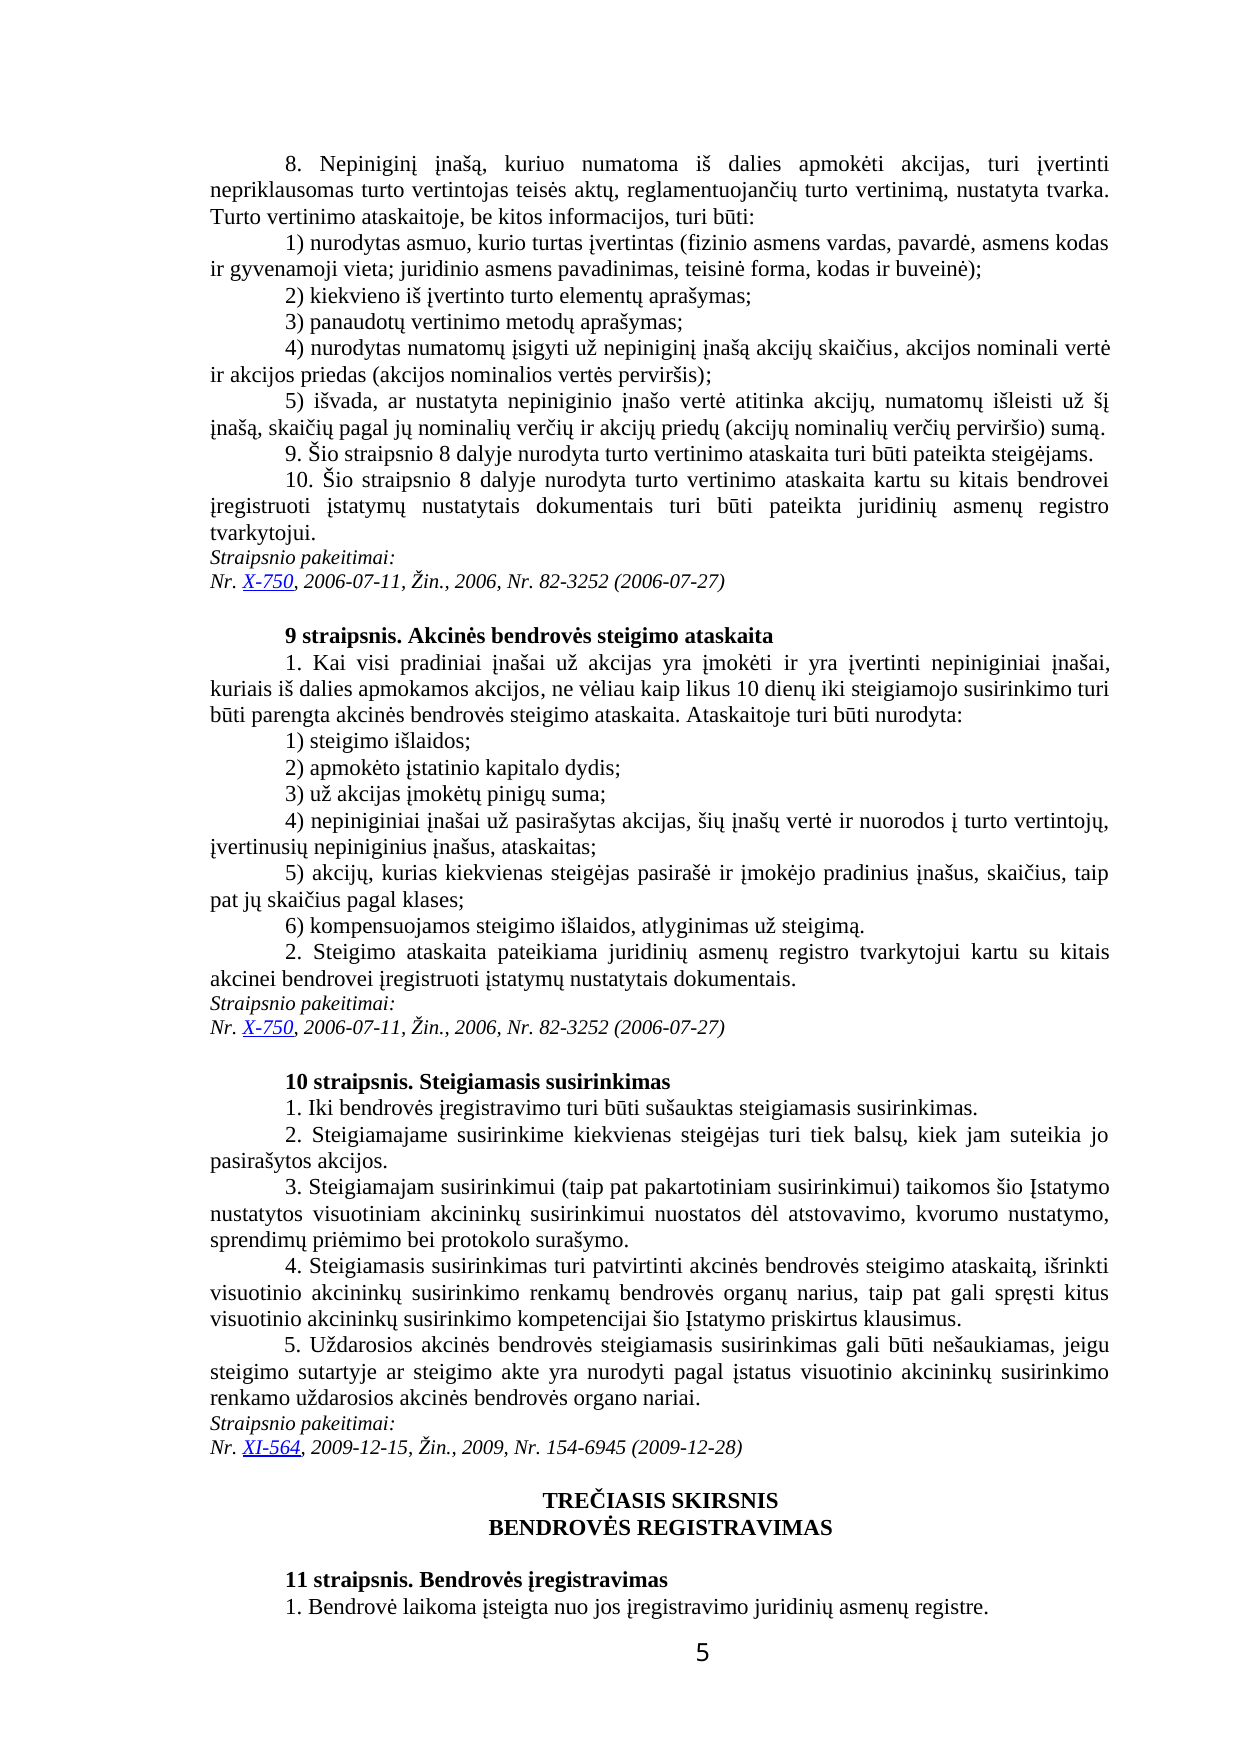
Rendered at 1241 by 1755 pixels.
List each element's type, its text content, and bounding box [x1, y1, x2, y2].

text 1. Bendrovė laikoma įsteigta nuo jos įregistravimo juridinių asmenų registre. [210, 1593, 1111, 1619]
text 4. Steigiamasis susirinkimas turi patvirtinti akcinės bendrovės steigimo ataskaitą, išrinkti visuotinio akcininkų susirinkimo renkamų bendrovės organų narius, taip pat gali spręsti kitus visuotinio akcininkų susirinkimo kompetencijai šio Įstatymo priskirtus klausimus. [210, 1252, 1111, 1332]
text 1) steigimo išlaidos; [210, 728, 1111, 754]
text Nr. X-750, 2006-07-11, Žin., 2006, Nr. 82-3252 (2006-07-27) [210, 1015, 1111, 1039]
text 1. Iki bendrovės įregistravimo turi būti sušauktas steigiamasis susirinkimas. [210, 1094, 1111, 1121]
text 10 straipsnis. Steigiamasis susirinkimas [210, 1068, 1111, 1094]
text 10. Šio straipsnio 8 dalyje nurodyta turto vertinimo ataskaita kartu su kitais bendrovei įregistruoti įstatymų nustatytais dokumentais turi būti pateikta juridinių asmenų registro tvarkytojui. [210, 466, 1111, 545]
text Straipsnio pakeitimai: [210, 545, 1111, 569]
text BENDROVĖS REGISTRAVIMAS [210, 1514, 1111, 1540]
text 3) panaudotų vertinimo metodų aprašymas; [210, 308, 1111, 334]
text 3. Steigiamajam susirinkimui (taip pat pakartotiniam susirinkimui) taikomos šio Įstatymo nustatytos visuotiniam akcininkų susirinkimui nuostatos dėl atstovavimo, kvorumo nustatymo, sprendimų priėmimo bei protokolo surašymo. [210, 1173, 1111, 1252]
text 5) išvada, ar nustatyta nepiniginio įnašo vertė atitinka akcijų, numatomų išleisti už šį įnašą, skaičių pagal jų nominalių verčių ir akcijų priedų (akcijų nominalių verčių perviršio) sumą. [210, 387, 1111, 440]
text 1) nurodytas asmuo, kurio turtas įvertintas (fizinio asmens vardas, pavardė, asmens kodas ir gyvenamoji vieta; juridinio asmens pavadinimas, teisinė forma, kodas ir buveinė); [210, 229, 1111, 282]
text 4) nurodytas numatomų įsigyti už nepiniginį įnašą akcijų skaičius, akcijos nominali vertė ir akcijos priedas (akcijos nominalios vertės perviršis); [210, 334, 1111, 387]
text Straipsnio pakeitimai: [210, 1411, 1111, 1435]
text 8. Nepiniginį įnašą, kuriuo numatoma iš dalies apmokėti akcijas, turi įvertinti nepriklausomas turto vertintojas teisės aktų, reglamentuojančių turto vertinimą, nustatyta tvarka. Turto vertinimo ataskaitoje, be kitos informacijos, turi būti: [210, 150, 1111, 229]
text Straipsnio pakeitimai: [210, 991, 1111, 1015]
text 3) už akcijas įmokėtų pinigų suma; [210, 780, 1111, 807]
text 11 straipsnis. Bendrovės įregistravimas [210, 1567, 1111, 1593]
text 5) akcijų, kurias kiekvienas steigėjas pasirašė ir įmokėjo pradinius įnašus, skaičius, taip pat jų skaičius pagal klases; [210, 859, 1111, 912]
text 5. Uždarosios akcinės bendrovės steigiamasis susirinkimas gali būti nešaukiamas, jeigu steigimo sutartyje ar steigimo akte yra nurodyti pagal įstatus visuotinio akcininkų susirinkimo renkamo uždarosios akcinės bendrovės organo nariai. [210, 1332, 1111, 1411]
text 2. Steigimo ataskaita pateikiama juridinių asmenų registro tvarkytojui kartu su kitais akcinei bendrovei įregistruoti įstatymų nustatytais dokumentais. [210, 938, 1111, 991]
text 9. Šio straipsnio 8 dalyje nurodyta turto vertinimo ataskaita turi būti pateikta steigėjams. [210, 440, 1111, 466]
text 1. Kai visi pradiniai įnašai už akcijas yra įmokėti ir yra įvertinti nepiniginiai įnašai, kuriais iš dalies apmokamos akcijos, ne vėliau kaip likus 10 dienų iki steigiamojo susirinkimo turi būti parengta akcinės bendrovės steigimo ataskaita. Ataskaitoje turi būti nurodyta: [210, 648, 1111, 728]
text 6) kompensuojamos steigimo išlaidos, atlyginimas už steigimą. [210, 912, 1111, 938]
text 2. Steigiamajame susirinkime kiekvienas steigėjas turi tiek balsų, kiek jam suteikia jo pasirašytos akcijos. [210, 1121, 1111, 1173]
text 4) nepiniginiai įnašai už pasirašytas akcijas, šių įnašų vertė ir nuorodos į turto vertintojų, įvertinusių nepiniginius įnašus, ataskaitas; [210, 807, 1111, 859]
text Nr. X-750, 2006-07-11, Žin., 2006, Nr. 82-3252 (2006-07-27) [210, 569, 1111, 593]
text Nr. XI-564, 2009-12-15, Žin., 2009, Nr. 154-6945 (2009-12-28) [210, 1435, 1120, 1459]
text TREČIASIS SKIRSNIS [210, 1487, 1111, 1514]
text 9 straipsnis. Akcinės bendrovės steigimo ataskaita [210, 622, 1111, 648]
text 2) apmokėto įstatinio kapitalo dydis; [210, 754, 1111, 780]
text 2) kiekvieno iš įvertinto turto elementų aprašymas; [210, 282, 1111, 308]
